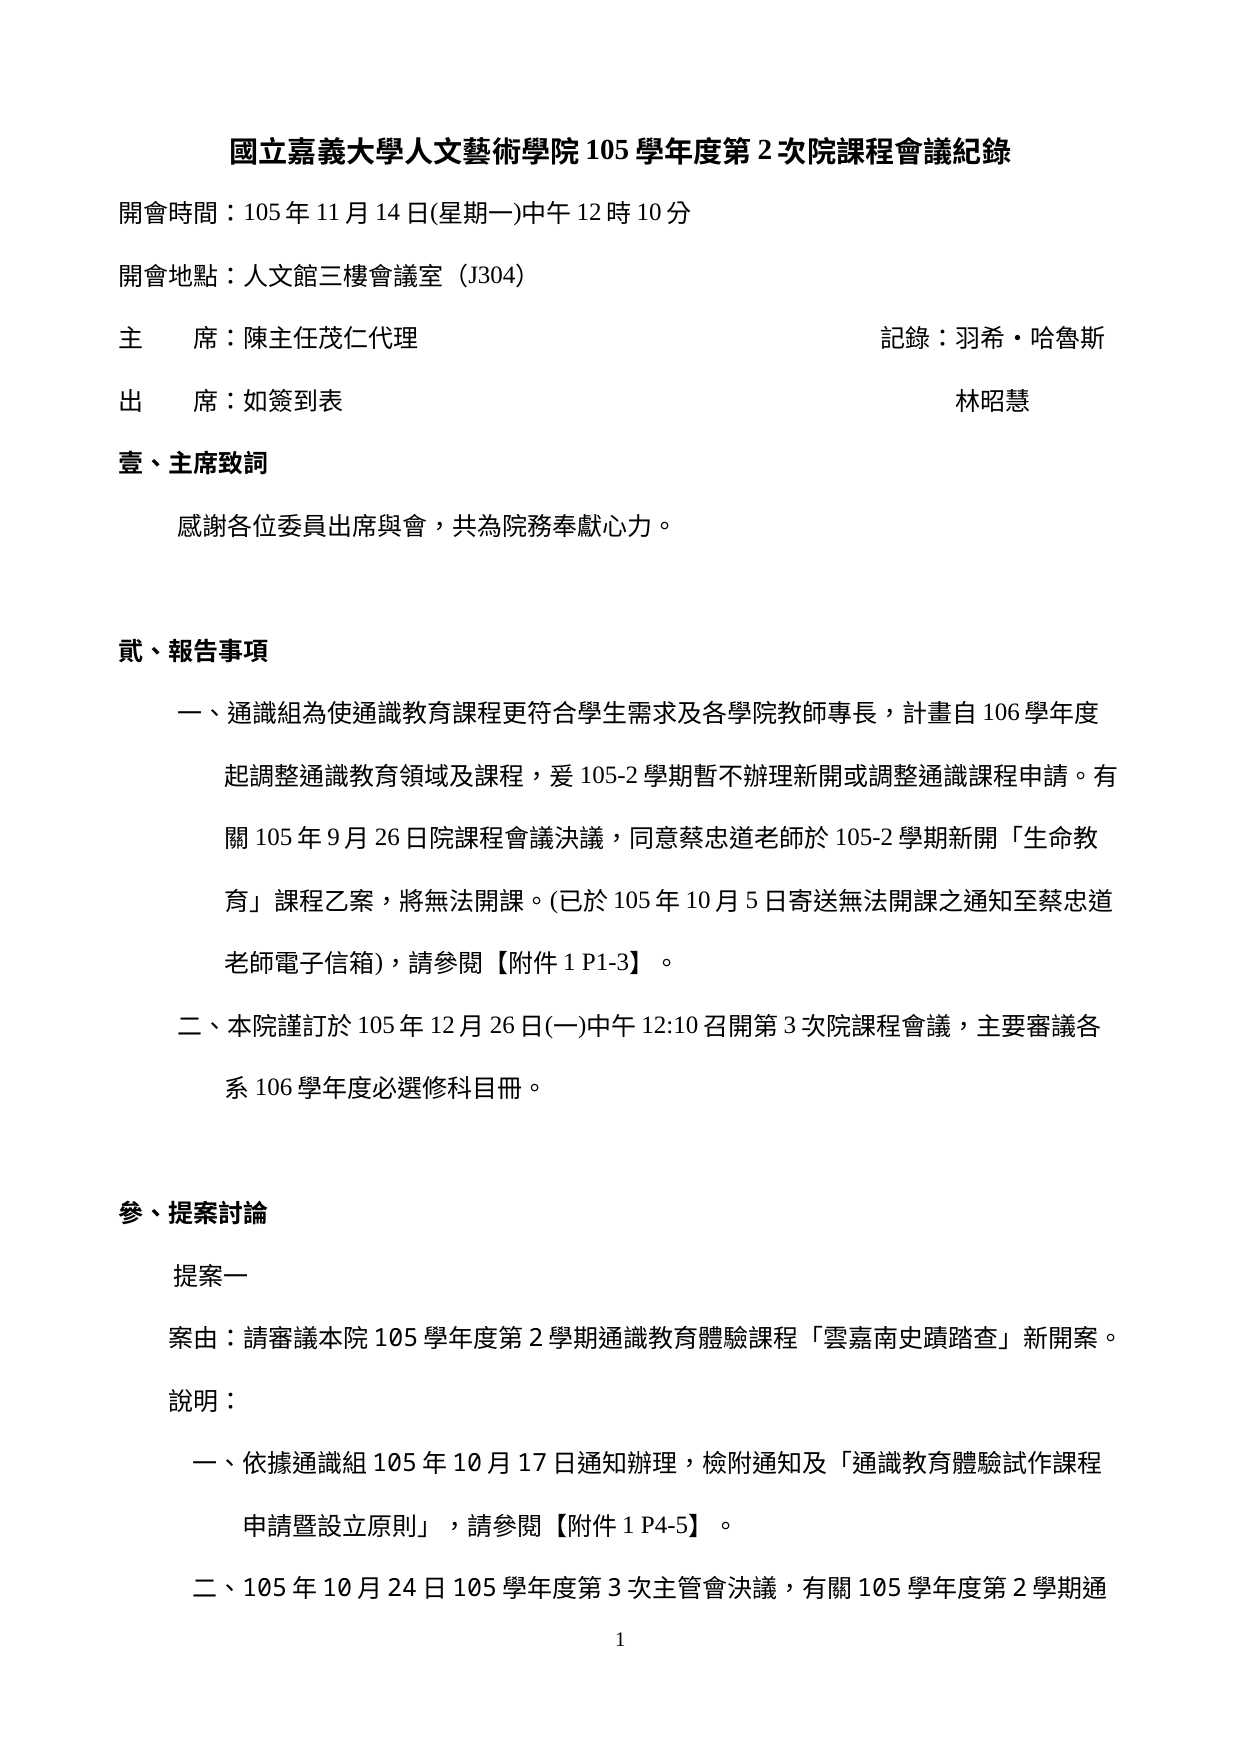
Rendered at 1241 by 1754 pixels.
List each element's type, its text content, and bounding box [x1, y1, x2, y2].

text 參、提案討論 [118, 1170, 1122, 1233]
text 主 席：陳主任茂仁代理 記錄：羽希‧哈魯斯 [118, 295, 1122, 358]
text 國立嘉義大學人文藝術學院105學年度第2次院課程會議紀錄 [118, 108, 1122, 170]
text 二、105年10月24日105學年度第3次主管會決議，有關105學年度第2學期通 [192, 1545, 1122, 1608]
text 開會地點：人文館三樓會議室（J304） [118, 233, 1122, 295]
text 一、依據通識組105年10月17日通知辦理，檢附通知及「通識教育體驗試作課程申請暨設立原則」，請參閱【附件1 P4-5】。 [192, 1420, 1122, 1545]
text 感謝各位委員出席與會，共為院務奉獻心力。 [177, 483, 1122, 545]
text 壹、主席致詞 [118, 420, 1122, 483]
text 開會時間：105年11月14日(星期一)中午12時10分 [118, 170, 1122, 233]
text 提案一 [118, 1233, 1122, 1295]
text 案由：請審議本院105學年度第2學期通識教育體驗課程「雲嘉南史蹟踏查」新開案。 [168, 1295, 1122, 1358]
text 貮、報告事項 [118, 608, 1122, 670]
text 出 席：如簽到表 林昭慧 [118, 358, 1122, 420]
text 一、通識組為使通識教育課程更符合學生需求及各學院教師專長，計畫自106學年度起調整通識教育領域及課程，爰105-2學期暫不辦理新開或調整通識課程申請。有關105年9月26日院課程會議決議，同意蔡忠道老師於105-2學期新開「生命教育」課程乙案，將無法開課。(已於105年10月5日寄送無法開課之通知至蔡忠道老師電子信箱)，請參閱【附件1 P1-3】。 [177, 670, 1122, 983]
text 二、本院謹訂於105年12月26日(一)中午12:10召開第3次院課程會議，主要審議各系106學年度必選修科目冊。 [177, 983, 1122, 1108]
text 說明： [168, 1358, 1122, 1420]
